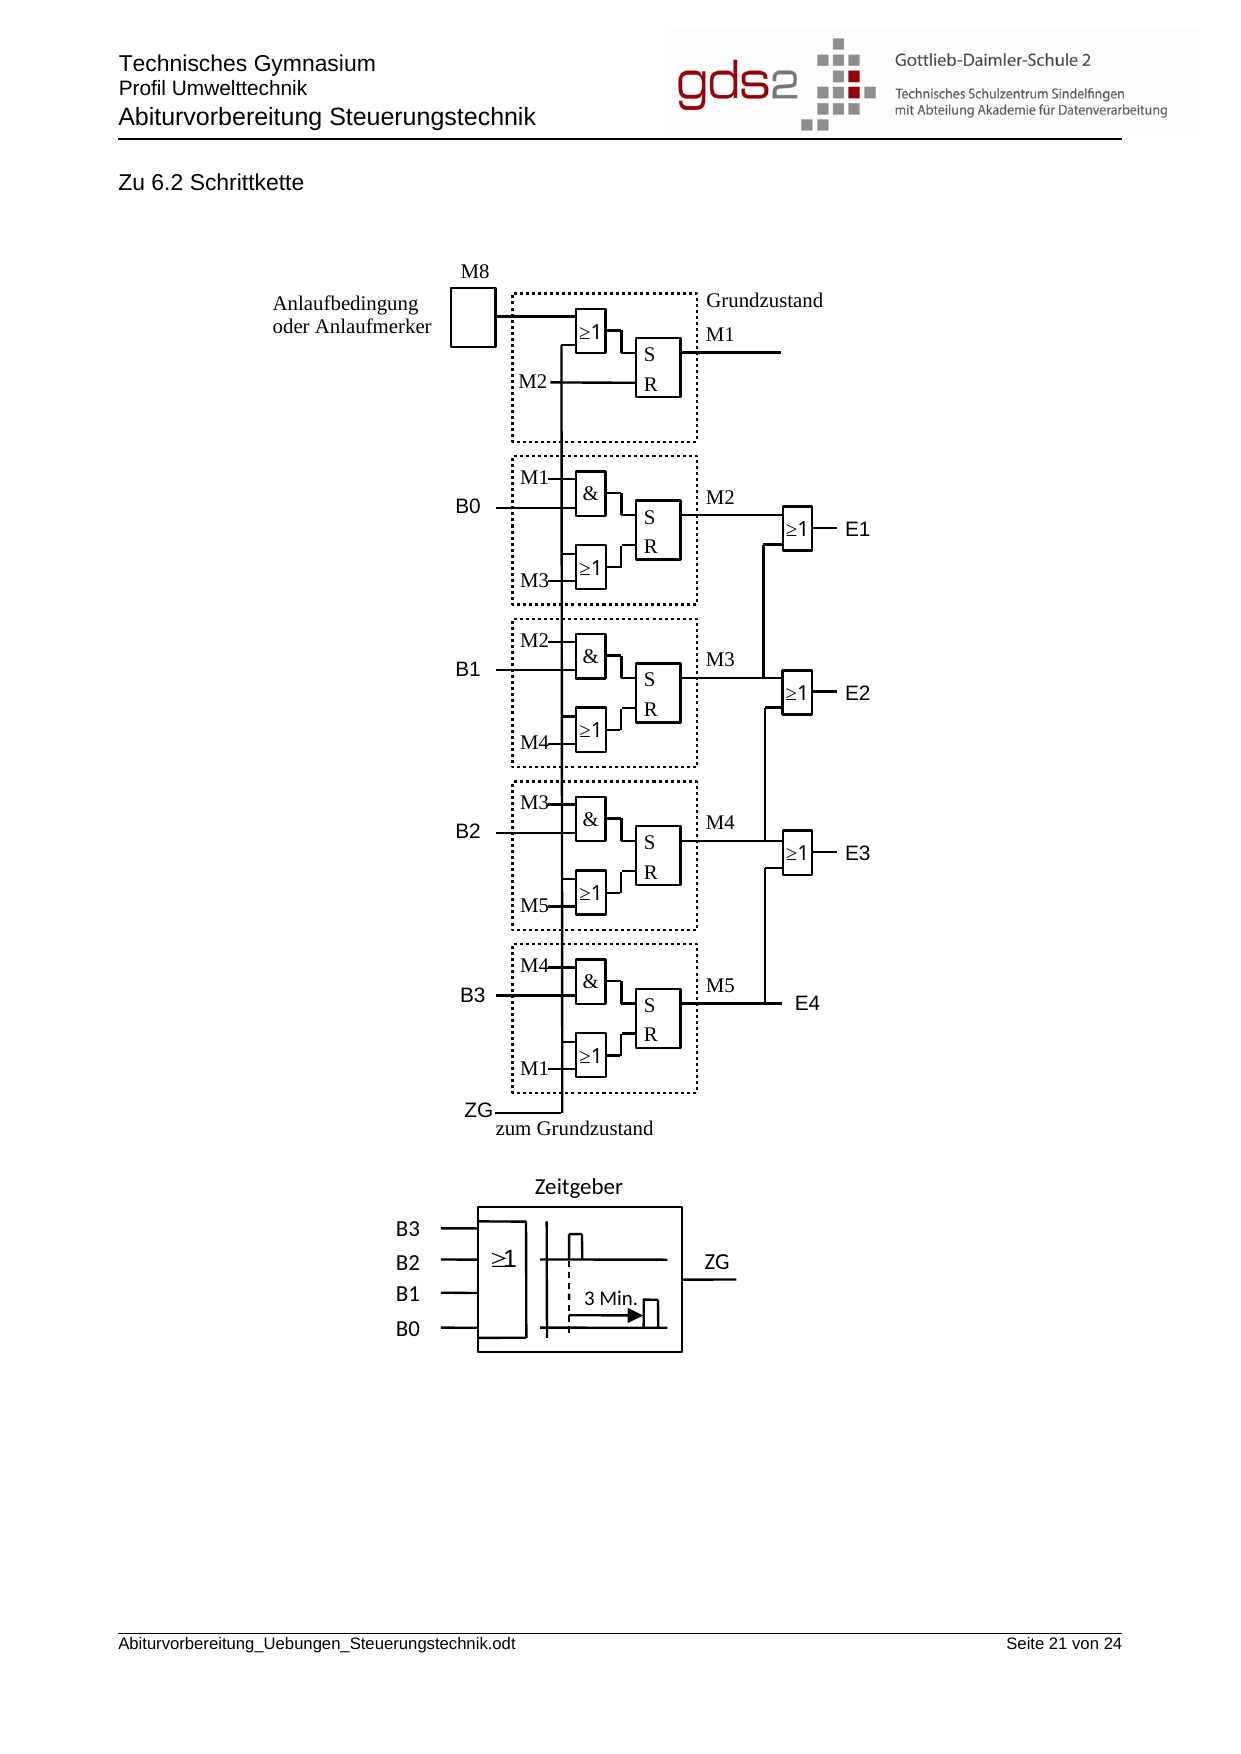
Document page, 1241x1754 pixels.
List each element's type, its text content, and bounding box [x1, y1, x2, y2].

picture [670, 28, 1201, 135]
text Zu 6.2 Schrittkette [118, 170, 1122, 195]
